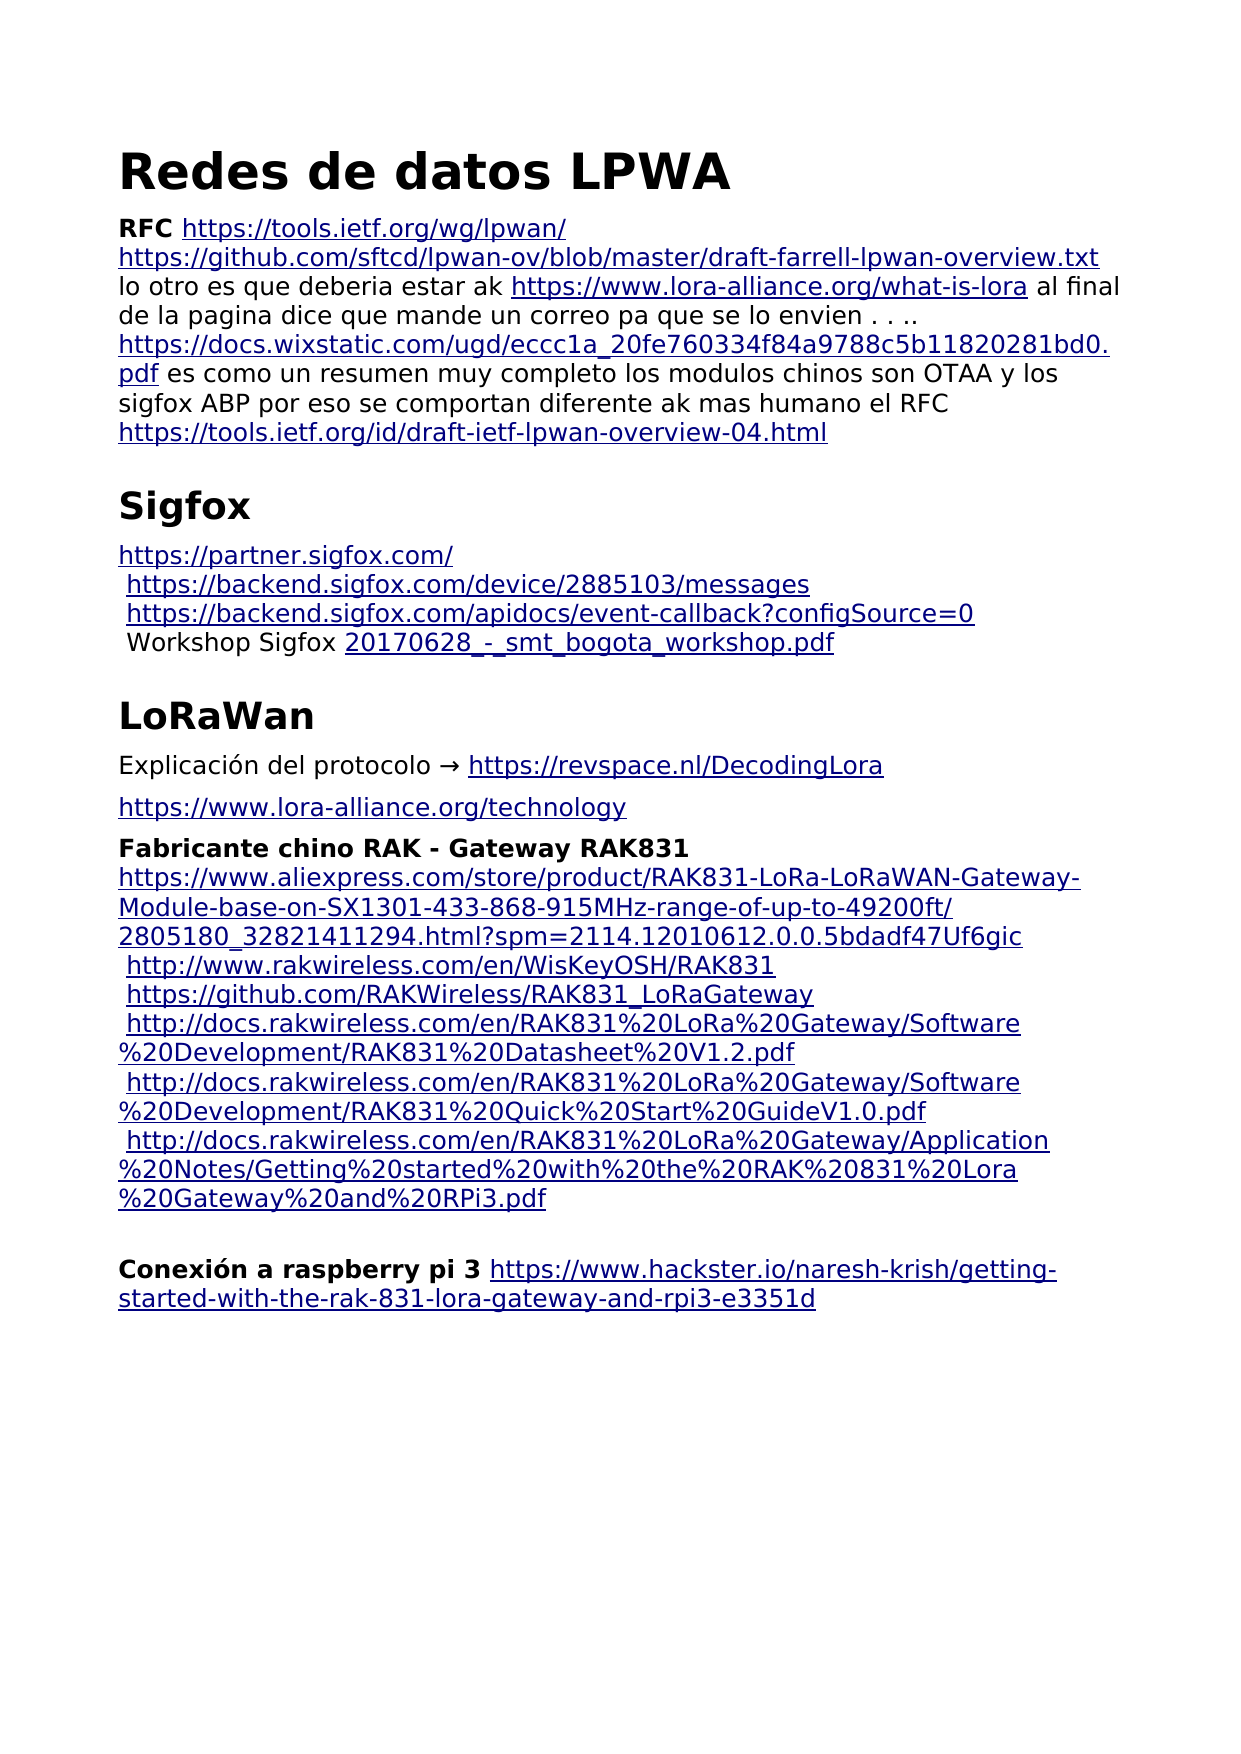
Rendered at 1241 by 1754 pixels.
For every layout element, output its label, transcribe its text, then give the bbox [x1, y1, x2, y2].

subtitle LoRaWan [118, 695, 1122, 739]
text https://www.lora-alliance.org/technology [118, 793, 1122, 822]
text Explicación del protocolo → https://revspace.nl/DecodingLora [118, 751, 1122, 780]
subtitle Sigfox [118, 485, 1122, 528]
text RFC https://tools.ietf.org/wg/lpwan/ https://github.com/sftcd/lpwan-ov/blob/master/draft-farrell-lpwan-overview.txt lo otro es que deberia estar ak https://www.lora-alliance.org/what-is-lora al final de la pagina dice que mande un correo pa que se lo envien . . .. https://docs.wixstatic.com/ugd/eccc1a_20fe760334f84a9788c5b11820281bd0.pdf es como un resumen muy completo los modulos chinos son OTAA y los sigfox ABP por eso se comportan diferente ak mas humano el RFC https://tools.ietf.org/id/draft-ietf-lpwan-overview-04.html [118, 214, 1122, 447]
text Fabricante chino RAK - Gateway RAK831 https://www.aliexpress.com/store/product/RAK831-LoRa-LoRaWAN-Gateway-Module-base-on-SX1301-433-868-915MHz-range-of-up-to-49200ft/2805180_32821411294.html?spm=2114.12010612.0.0.5bdadf47Uf6gic http://www.rakwireless.com/en/WisKeyOSH/RAK831 https://github.com/RAKWireless/RAK831_LoRaGateway http://docs.rakwireless.com/en/RAK831%20LoRa%20Gateway/Software%20Development/RAK831%20Datasheet%20V1.2.pdf http://docs.rakwireless.com/en/RAK831%20LoRa%20Gateway/Software%20Development/RAK831%20Quick%20Start%20GuideV1.0.pdf http://docs.rakwireless.com/en/RAK831%20LoRa%20Gateway/Application%20Notes/Getting%20started%20with%20the%20RAK%20831%20Lora%20Gateway%20and%20RPi3.pdf [118, 834, 1122, 1243]
text Conexión a raspberry pi 3 https://www.hackster.io/naresh-krish/getting-started-with-the-rak-831-lora-gateway-and-rpi3-e3351d [118, 1255, 1122, 1314]
text https://partner.sigfox.com/ https://backend.sigfox.com/device/2885103/messages https://backend.sigfox.com/apidocs/event-callback?configSource=0 Workshop Sigfox 20170628_-_smt_bogota_workshop.pdf [118, 541, 1122, 657]
subtitle Redes de datos LPWA [118, 143, 1122, 201]
